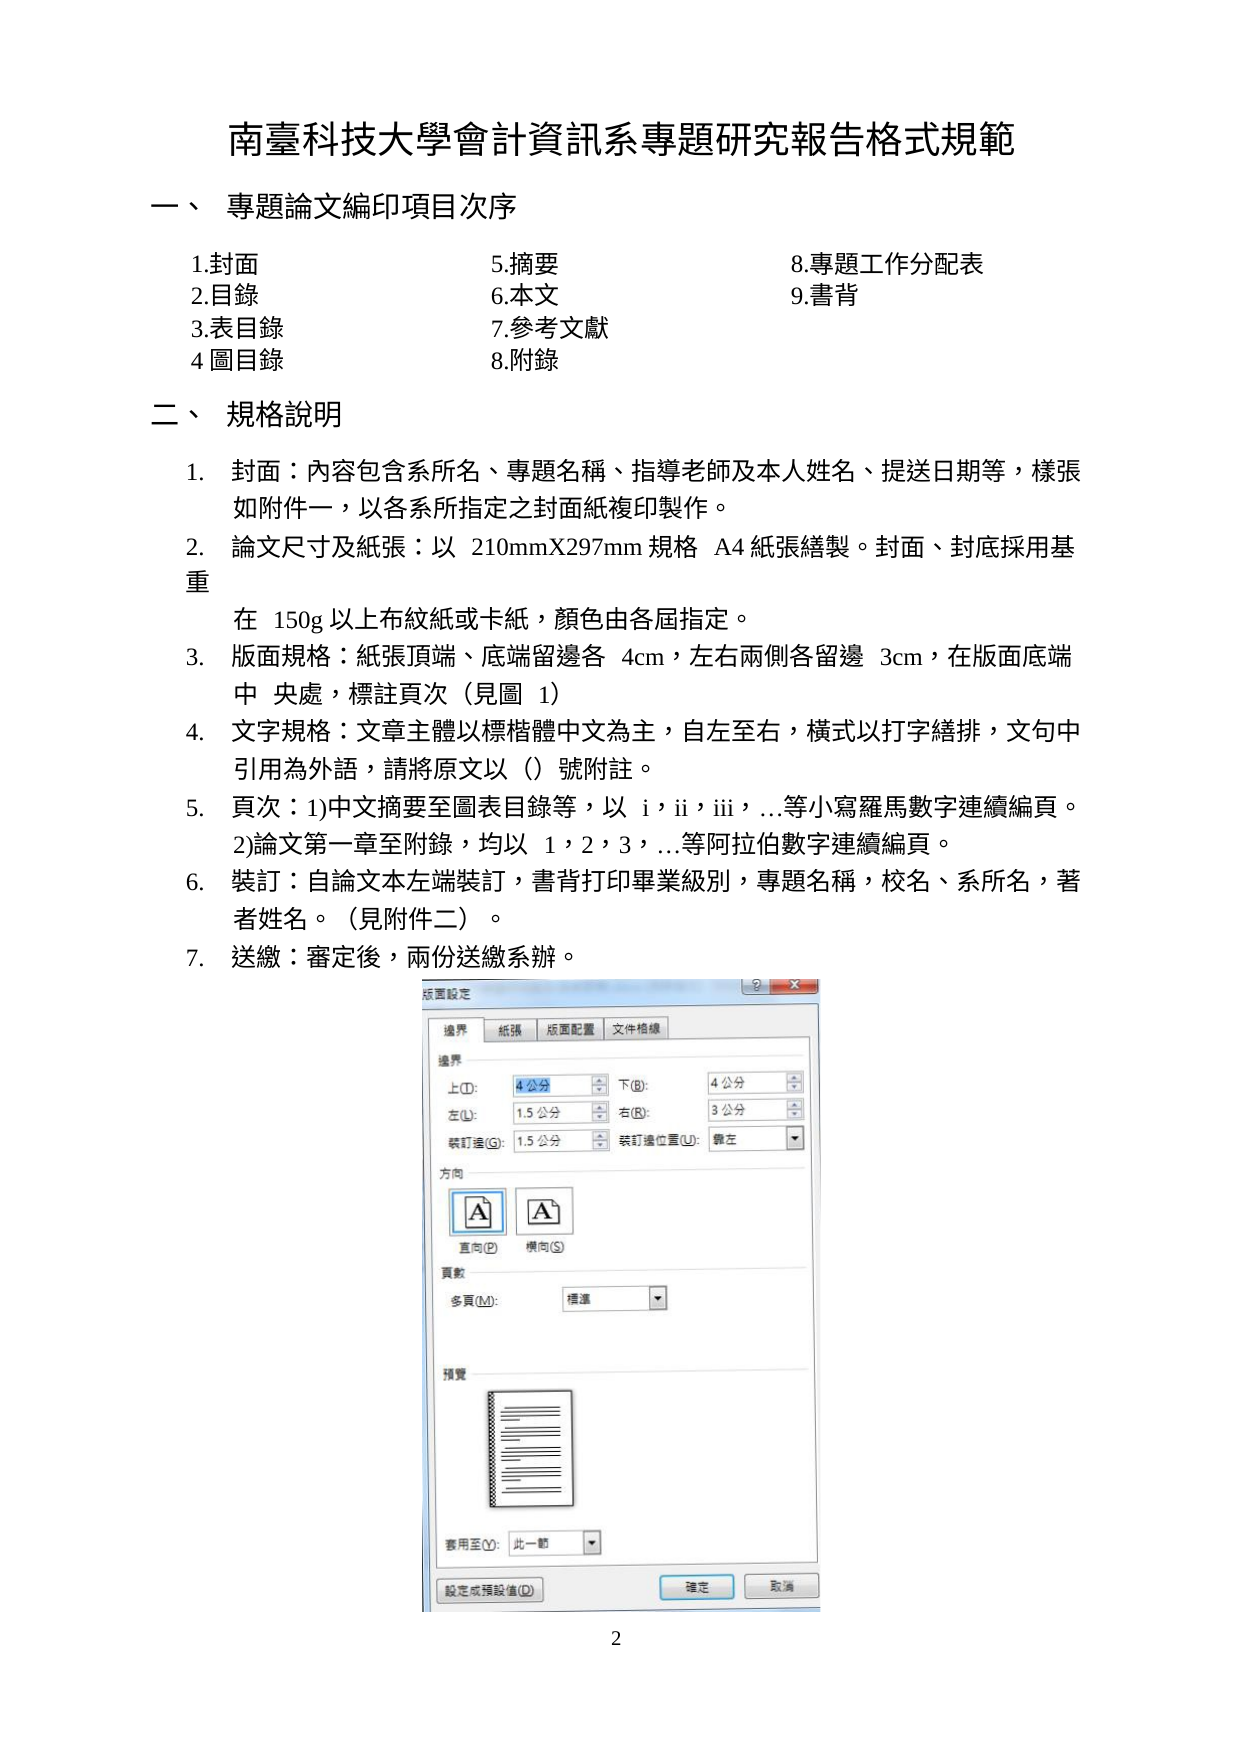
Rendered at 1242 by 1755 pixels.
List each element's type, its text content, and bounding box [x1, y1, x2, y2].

table_cell 6.本文 [388, 281, 700, 314]
table_cell 9.書背 [700, 281, 1003, 314]
text 5. 頁次：1)中文摘要至圖表目錄等，以 i，ii，iii，…等小寫羅馬數字連續編頁。 [186, 786, 1100, 821]
table_cell 2.目錄 [172, 281, 387, 314]
text 4. 文字規格：文章主體以標楷體中文為主，自左至右，橫式以打字繕排，文句中 引用為外語，請將原文以（）號附註。 [186, 711, 1092, 786]
text 2)論文第一章至附錄，均以 1，2，3，…等阿拉伯數字連續編頁。 [233, 821, 1100, 858]
table_cell 3.表目錄 [172, 314, 387, 346]
text 1. 封面：內容包含系所名、專題名稱、指導老師及本人姓名、提送日期等，樣張 如附件一，以各系所指定之封面紙複印製作。 [186, 450, 1092, 525]
text 在 150g 以上布紋紙或卡紙，顏色由各屆指定。 [233, 596, 1100, 633]
text 一、 專題論文編印項目次序 [150, 186, 1100, 226]
table_cell 7.參考文獻 [388, 314, 700, 346]
table_header 5.摘要 [388, 246, 700, 281]
table_cell [700, 314, 1003, 346]
table_header 1.封面 [172, 246, 387, 281]
table_cell 8.附錄 [388, 346, 700, 381]
text 南臺科技大學會計資訊系專題研究報告格式規範 [227, 112, 1100, 161]
text 3. 版面規格：紙張頂端、底端留邊各 4cm，左右兩側各留邊 3cm，在版面底端中 央處，標註頁次（見圖 1） [186, 636, 1091, 711]
text 7. 送繳：審定後，兩份送繳系辦。 [186, 936, 1100, 971]
text 2. 論文尺寸及紙張：以 210mmX297mm 規格 A4 紙張繕製。封面、封底採用基重 [186, 525, 1100, 596]
text 二、 規格說明 [150, 396, 1100, 431]
table_cell 4 圖目錄 [172, 346, 387, 381]
text 6. 裝訂：自論文本左端裝訂，書背打印畢業級別，專題名稱，校名、系所名，著 者姓名。（見附件二）。 [186, 861, 1092, 936]
table_header 8.專題工作分配表 [700, 246, 1003, 281]
table_cell [700, 346, 1003, 381]
